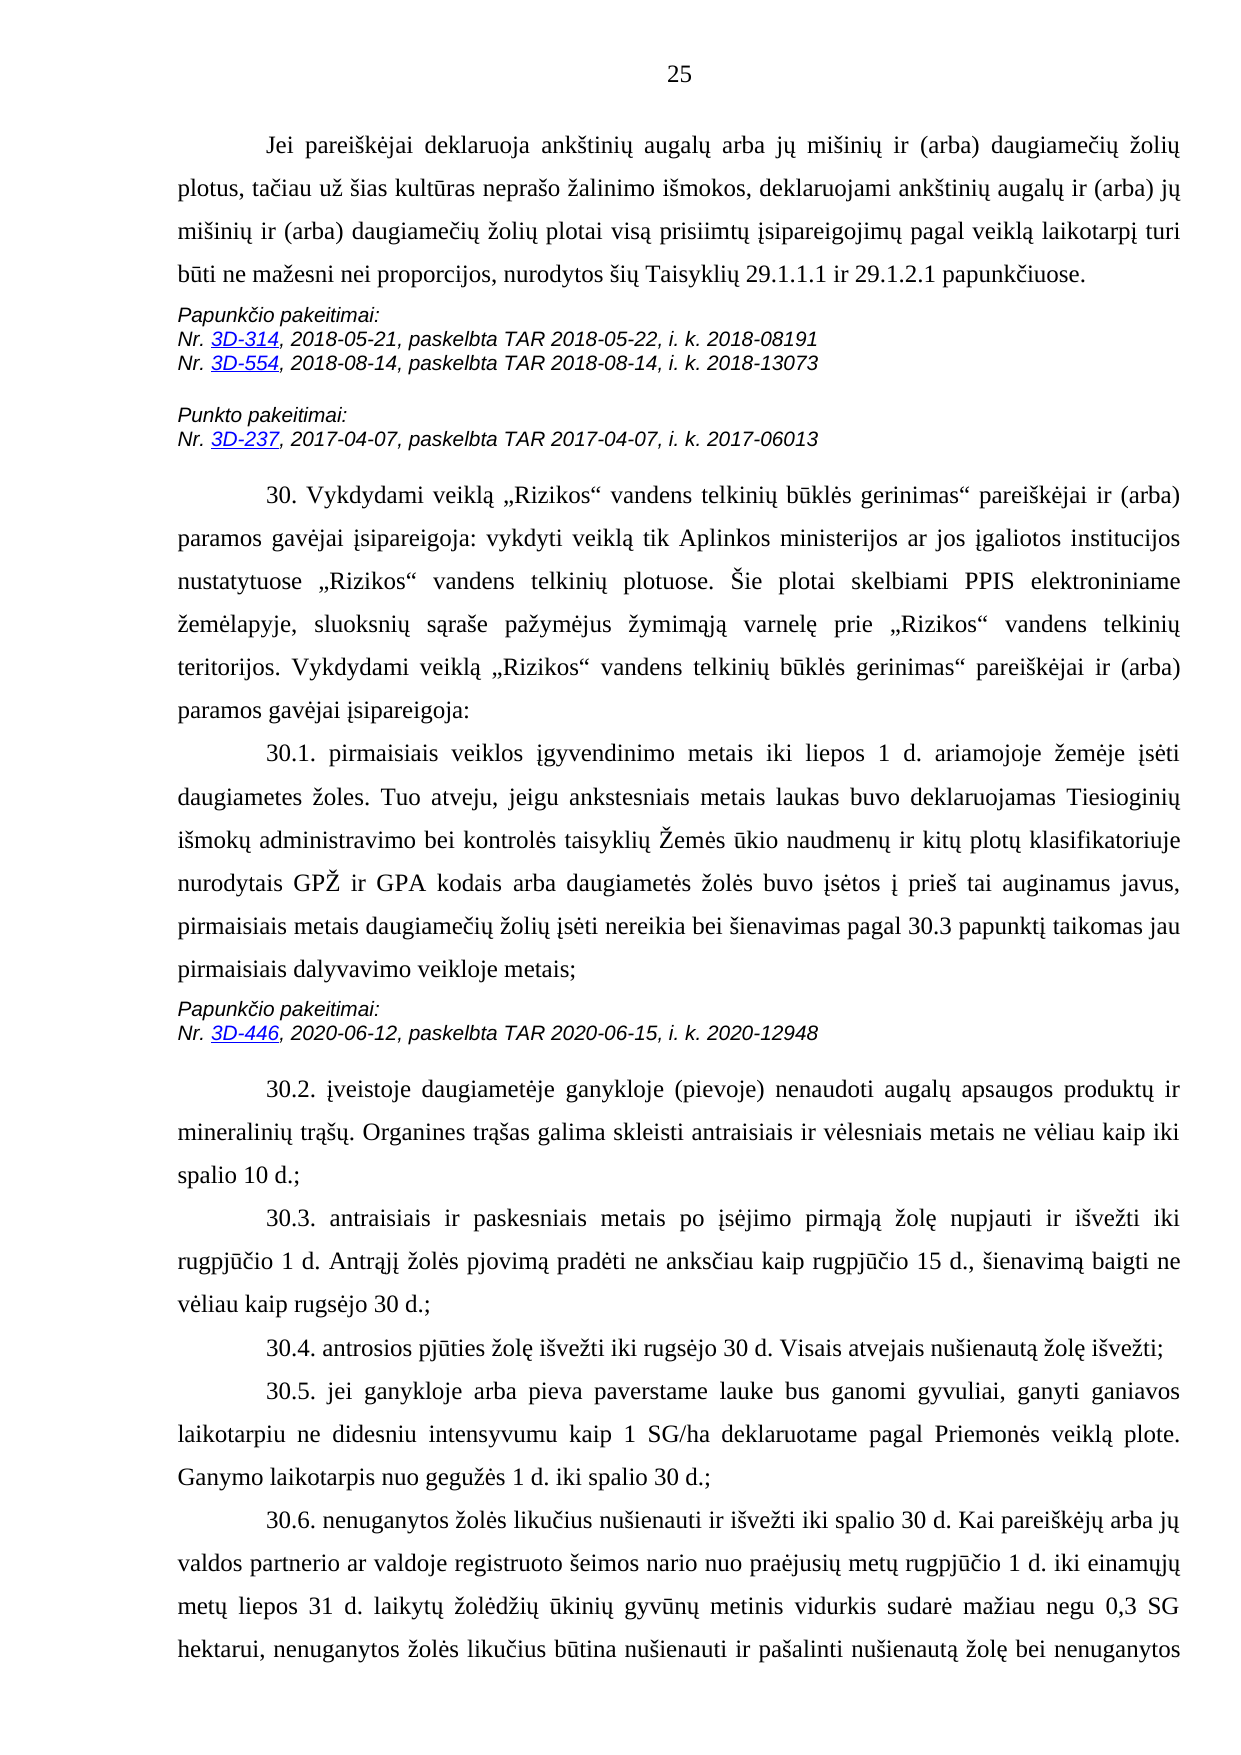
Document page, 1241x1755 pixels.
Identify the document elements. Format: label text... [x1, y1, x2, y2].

text 30.4. antrosios pjūties žolę išvežti iki rugsėjo 30 d. Visais atvejais nušienautą žolę išvežti; [177, 1333, 1181, 1361]
text 30.2. įveistoje daugiametėje ganykloje (pievoje) nenaudoti augalų apsaugos produktų ir mineralinių trąšų. Organines trąšas galima skleisti antraisiais ir vėlesniais metais ne vėliau kaip iki spalio 10 d.; [177, 1074, 1181, 1189]
text Jei pareiškėjai deklaruoja ankštinių augalų arba jų mišinių ir (arba) daugiamečių žolių plotus, tačiau už šias kultūras neprašo žalinimo išmokos, deklaruojami ankštinių augalų ir (arba) jų mišinių ir (arba) daugiamečių žolių plotai visą prisiimtų įsipareigojimų pagal veiklą laikotarpį turi būti ne mažesni nei proporcijos, nurodytos šių Taisyklių 29.1.1.1 ir 29.1.2.1 papunkčiuose. [177, 130, 1181, 288]
text Nr. 3D-554, 2018-08-14, paskelbta TAR 2018-08-14, i. k. 2018-13073 [177, 350, 1181, 374]
text Nr. 3D-237, 2017-04-07, paskelbta TAR 2017-04-07, i. k. 2017-06013 [177, 427, 1181, 451]
text Nr. 3D-314, 2018-05-21, paskelbta TAR 2018-05-22, i. k. 2018-08191 [177, 326, 1181, 350]
text Punkto pakeitimai: [177, 403, 1181, 427]
text Nr. 3D-446, 2020-06-12, paskelbta TAR 2020-06-15, i. k. 2020-12948 [177, 1021, 1181, 1045]
text Papunkčio pakeitimai: [177, 302, 1181, 326]
text 30.6. nenuganytos žolės likučius nušienauti ir išvežti iki spalio 30 d. Kai pareiškėjų arba jų valdos partnerio ar valdoje registruoto šeimos nario nuo praėjusių metų rugpjūčio 1 d. iki einamųjų metų liepos 31 d. laikytų žolėdžių ūkinių gyvūnų metinis vidurkis sudarė mažiau negu 0,3 SG hektarui, nenuganytos žolės likučius būtina nušienauti ir pašalinti nušienautą žolę bei nenuganytos [177, 1505, 1181, 1663]
text 30.1. pirmaisiais veiklos įgyvendinimo metais iki liepos 1 d. ariamojoje žemėje įsėti daugiametes žoles. Tuo atveju, jeigu ankstesniais metais laukas buvo deklaruojamas Tiesioginių išmokų administravimo bei kontrolės taisyklių Žemės ūkio naudmenų ir kitų plotų klasifikatoriuje nurodytais GPŽ ir GPA kodais arba daugiametės žolės buvo įsėtos į prieš tai auginamus javus, pirmaisiais metais daugiamečių žolių įsėti nereikia bei šienavimas pagal 30.3 papunktį taikomas jau pirmaisiais dalyvavimo veikloje metais; [177, 738, 1181, 983]
text Papunkčio pakeitimai: [177, 997, 1181, 1021]
text 30.3. antraisiais ir paskesniais metais po įsėjimo pirmąją žolę nupjauti ir išvežti iki rugpjūčio 1 d. Antrąjį žolės pjovimą pradėti ne anksčiau kaip rugpjūčio 15 d., šienavimą baigti ne vėliau kaip rugsėjo 30 d.; [177, 1203, 1181, 1318]
text 30. Vykdydami veiklą „Rizikos“ vandens telkinių būklės gerinimas“ pareiškėjai ir (arba) paramos gavėjai įsipareigoja: vykdyti veiklą tik Aplinkos ministerijos ar jos įgaliotos institucijos nustatytuose „Rizikos“ vandens telkinių plotuose. Šie plotai skelbiami PPIS elektroniniame žemėlapyje, sluoksnių sąraše pažymėjus žymimąją varnelę prie „Rizikos“ vandens telkinių teritorijos. Vykdydami veiklą „Rizikos“ vandens telkinių būklės gerinimas“ pareiškėjai ir (arba) paramos gavėjai įsipareigoja: [177, 480, 1181, 724]
text 30.5. jei ganykloje arba pieva paverstame lauke bus ganomi gyvuliai, ganyti ganiavos laikotarpiu ne didesniu intensyvumu kaip 1 SG/ha deklaruotame pagal Priemonės veiklą plote. Ganymo laikotarpis nuo gegužės 1 d. iki spalio 30 d.; [177, 1376, 1181, 1491]
